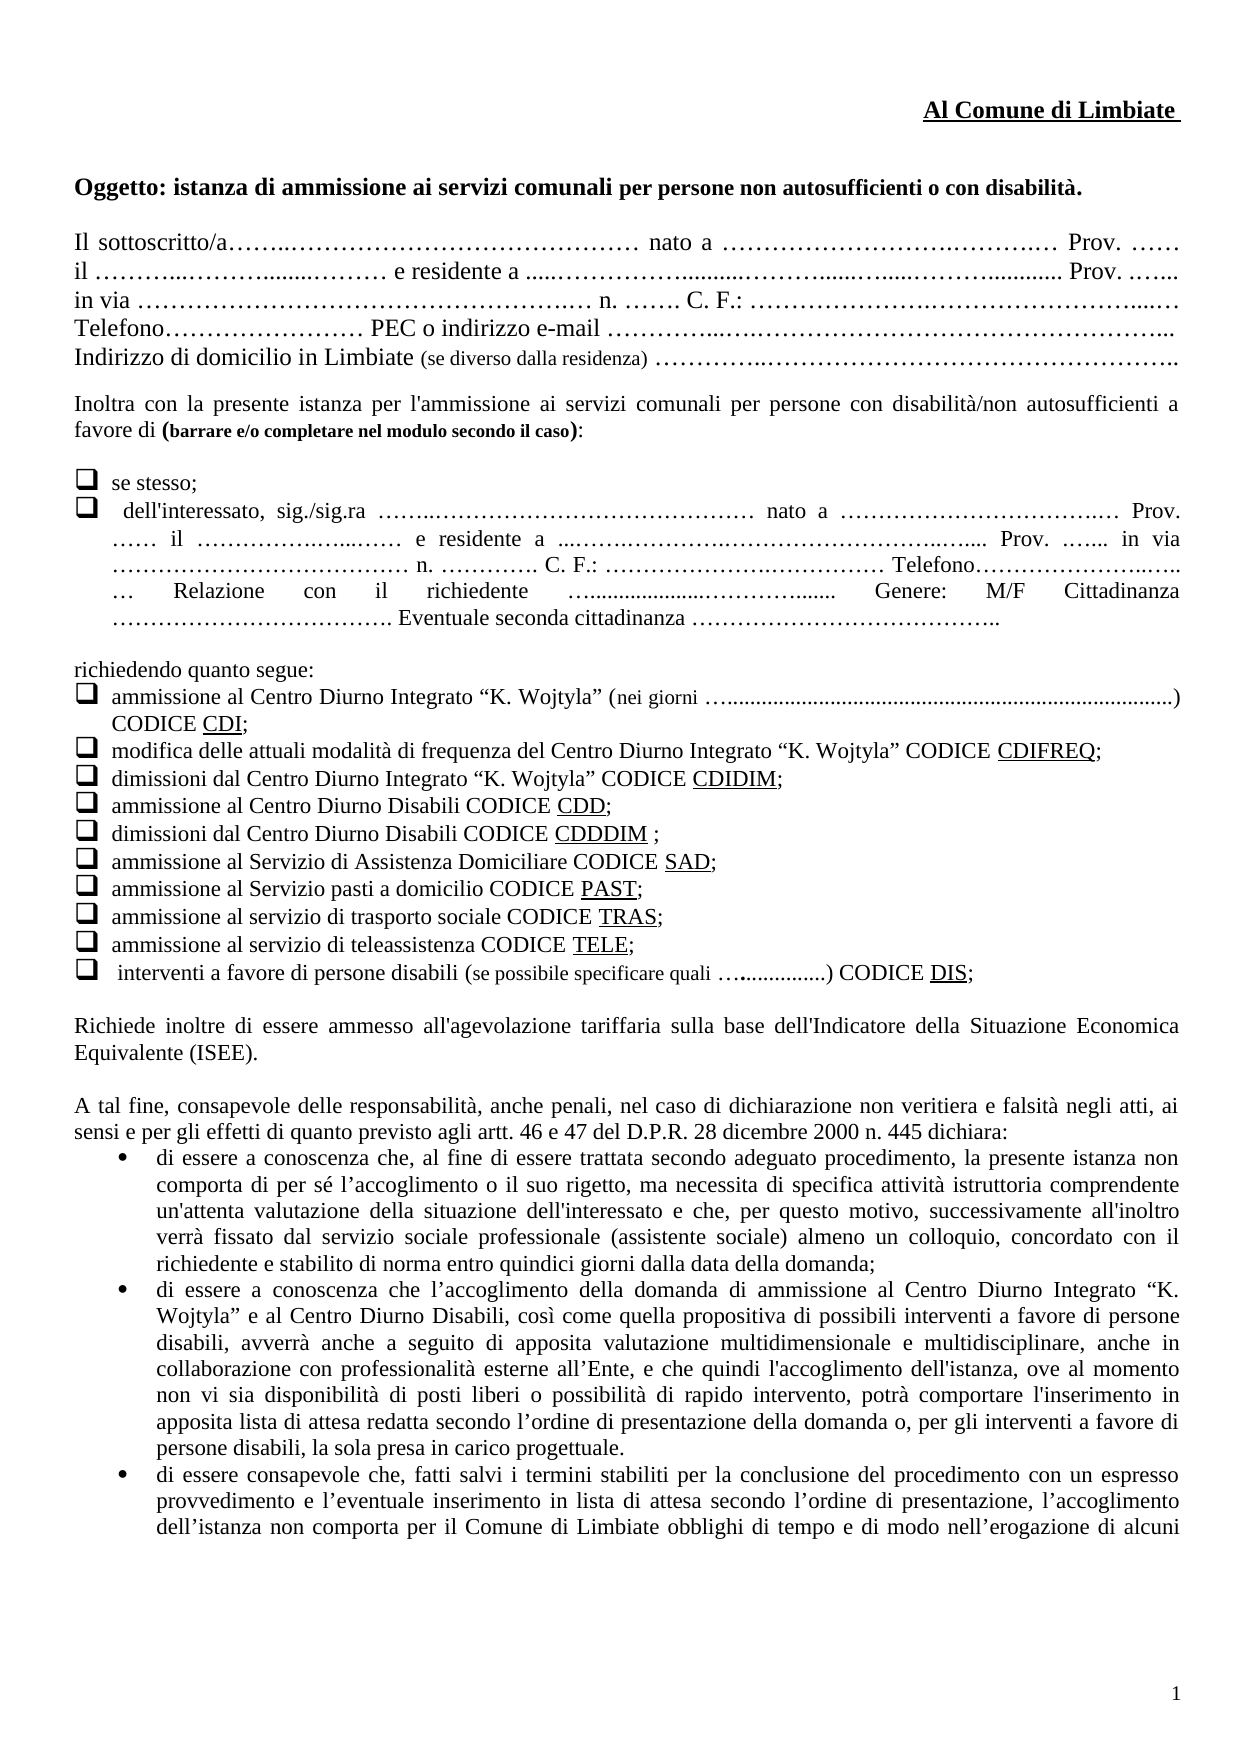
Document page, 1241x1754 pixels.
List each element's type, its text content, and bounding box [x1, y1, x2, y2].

list modifica delle attuali modalità di frequenza del Centro Diurno Integrato “K. Wojtyla” CODICE CDIFREQ; [74, 737, 1181, 764]
text in via …………………………………………….… n. ……. C. F.: ………………….……………………....… [74, 285, 1181, 313]
text Telefono…………………… PEC o indirizzo e-mail …………...….…………………………………………... [74, 313, 1181, 342]
list ammissione al Servizio di Assistenza Domiciliare CODICE SAD; [74, 848, 1181, 875]
list ammissione al servizio di teleassistenza CODICE TELE; [74, 931, 1181, 958]
text Indirizzo di domicilio in Limbiate (se diverso dalla residenza) …………..………………………………………….. [74, 342, 1181, 371]
list dimissioni dal Centro Diurno Integrato “K. Wojtyla” CODICE CDIDIM; [74, 764, 1181, 792]
text Il sottoscritto/a……..…………………………………… nato a ……………………….……….… Prov. …… il ………...………........……… e residente a .....……………..........………......….....………............ Prov. .…... [74, 227, 1181, 285]
list di essere consapevole che, fatti salvi i termini stabiliti per la conclusione del procedimento con un espresso provvedimento e l’eventuale inserimento in lista di attesa secondo l’ordine di presentazione, l’accoglimento dell’istanza non comporta per il Comune di Limbiate obblighi di tempo e di modo nell’erogazione di alcuni [119, 1461, 1181, 1540]
list ammissione al Centro Diurno Integrato “K. Wojtyla” (nei giorni …..............................................................................) CODICE CDI; [74, 683, 1181, 737]
list dell'interessato, sig./sig.ra ……..…………………………………… nato a …………………………….… Prov. …… il …………….…...…… e residente a ...…….………….………………………..….... Prov. .…... in via ………………………………… n. …………. C. F.: ………………….…………… Telefono…………………..…..… Relazione con il richiedente …....................…………....... Genere: M/F Cittadinanza ………………………………. Eventuale seconda cittadinanza ………………………………….. [74, 497, 1181, 630]
text Richiede inoltre di essere ammesso all'agevolazione tariffaria sulla base dell'Indicatore della Situazione Economica Equivalente (ISEE). [74, 1013, 1181, 1065]
list ammissione al servizio di trasporto sociale CODICE TRAS; [74, 903, 1181, 931]
text A tal fine, consapevole delle responsabilità, anche penali, nel caso di dichiarazione non veritiera e falsità negli atti, ai sensi e per gli effetti di quanto previsto agli artt. 46 e 47 del D.P.R. 28 dicembre 2000 n. 445 dichiara: [74, 1092, 1181, 1144]
list di essere a conoscenza che l’accoglimento della domanda di ammissione al Centro Diurno Integrato “K. Wojtyla” e al Centro Diurno Disabili, così come quella propositiva di possibili interventi a favore di persone disabili, avverrà anche a seguito di apposita valutazione multidimensionale e multidisciplinare, anche in collaborazione con professionalità esterne all’Ente, e che quindi l'accoglimento dell'istanza, ove al momento non vi sia disponibilità di posti liberi o possibilità di rapido intervento, potrà comportare l'inserimento in apposita lista di attesa redatta secondo l’ordine di presentazione della domanda o, per gli interventi a favore di persone disabili, la sola presa in carico progettuale. [119, 1276, 1181, 1461]
text Oggetto: istanza di ammissione ai servizi comunali per persone non autosufficienti o con disabilità. [74, 172, 1181, 201]
list ammissione al Centro Diurno Disabili CODICE CDD; [74, 792, 1181, 820]
list interventi a favore di persone disabili (se possibile specificare quali …...............) CODICE DIS; [74, 958, 1181, 986]
text Al Comune di Limbiate [74, 95, 1181, 124]
list dimissioni dal Centro Diurno Disabili CODICE CDDDIM ; [74, 820, 1181, 848]
list ammissione al Servizio pasti a domicilio CODICE PAST; [74, 875, 1181, 903]
text richiedendo quanto segue: [74, 656, 1181, 683]
list se stesso; [74, 469, 1181, 497]
text Inoltra con la presente istanza per l'ammissione ai servizi comunali per persone con disabilità/non autosufficienti a favore di (barrare e/o completare nel modulo secondo il caso): [74, 390, 1181, 443]
list di essere a conoscenza che, al fine di essere trattata secondo adeguato procedimento, la presente istanza non comporta di per sé l’accoglimento o il suo rigetto, ma necessita di specifica attività istruttoria comprendente un'attenta valutazione della situazione dell'interessato e che, per questo motivo, successivamente all'inoltro verrà fissato dal servizio sociale professionale (assistente sociale) almeno un colloquio, concordato con il richiedente e stabilito di norma entro quindici giorni dalla data della domanda; [119, 1144, 1181, 1276]
